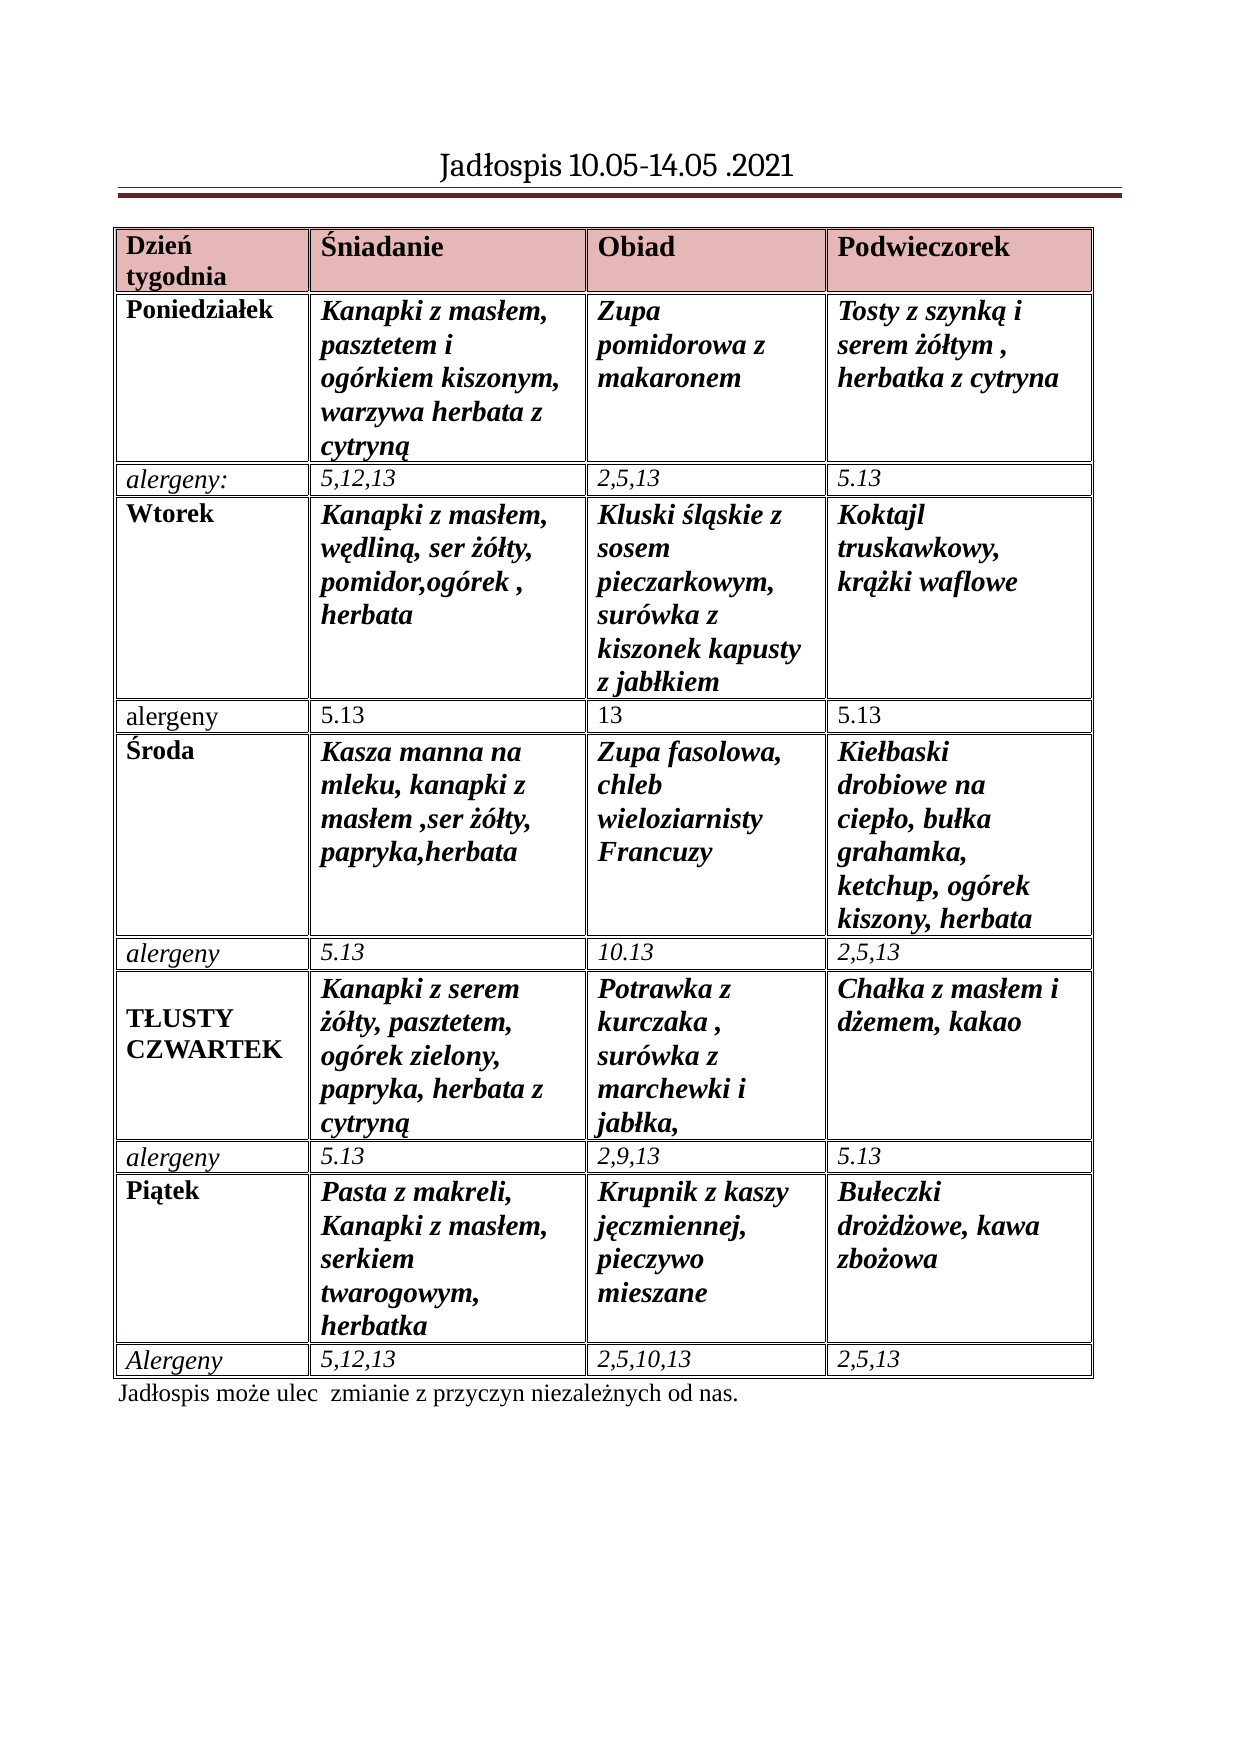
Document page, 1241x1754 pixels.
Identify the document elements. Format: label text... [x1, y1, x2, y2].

table_cell 13 [588, 701, 825, 732]
table_cell alergeny [117, 701, 308, 732]
table_cell Środa [117, 735, 308, 935]
table_cell Koktajl truskawkowy, krążki waflowe [828, 498, 1091, 698]
table_cell Potrawka z kurczaka , surówka z marchewki i jabłka, [588, 972, 825, 1138]
table_cell Zupa fasolowa, chleb wieloziarnisty Francuzy [588, 735, 825, 935]
table_cell 10,13 [588, 939, 825, 968]
table_cell Piątek [117, 1175, 308, 1342]
table_cell alergeny: [117, 465, 308, 494]
table_cell Pasta z makreli, Kanapki z masłem, serkiem twarogowym, herbatka [311, 1175, 585, 1342]
table_cell Kanapki z serem żółty, pasztetem, ogórek zielony, papryka, herbata z cytryną [311, 972, 585, 1138]
text [118, 188, 1122, 193]
table_cell alergeny [117, 1142, 308, 1172]
table_cell 5,12,13 [311, 465, 585, 494]
table_cell 2,5,13 [828, 1345, 1091, 1375]
table_header Dzień tygodnia [117, 230, 308, 291]
table_cell Bułeczki drożdżowe, kawa zbożowa [828, 1175, 1091, 1342]
table_cell 5,13 [828, 701, 1091, 732]
table_cell Kanapki z masłem, wędliną, ser żółty, pomidor,ogórek , herbata [311, 498, 585, 698]
table_cell 2,9,13 [588, 1142, 825, 1172]
table_cell 2,5,13 [828, 939, 1091, 968]
table_cell alergeny [117, 939, 308, 968]
table_cell 5,13 [311, 1142, 585, 1172]
table_cell Alergeny [117, 1345, 308, 1375]
table_cell Zupa pomidorowa z makaronem [588, 295, 825, 461]
table_cell Chałka z masłem i dżemem, kakao [828, 972, 1091, 1138]
table_cell Tosty z szynką i serem żółtym , herbatka z cytryna [828, 295, 1091, 461]
table_cell TŁUSTY CZWARTEK [117, 972, 308, 1138]
table_cell 5,13 [828, 1142, 1091, 1172]
table_cell Poniedziałek [117, 295, 308, 461]
table_cell 2,5,10,13 [588, 1345, 825, 1375]
table_header Śniadanie [311, 230, 585, 291]
table_cell 5,13 [311, 701, 585, 732]
text Jadłospis 10.05-14.05 .2021 [118, 147, 1122, 187]
table_cell Kanapki z masłem, pasztetem i ogórkiem kiszonym, warzywa herbata z cytryną [311, 295, 585, 461]
table_cell Wtorek [117, 498, 308, 698]
table_cell Kiełbaski drobiowe na ciepło, bułka grahamka, ketchup, ogórek kiszony, herbata [828, 735, 1091, 935]
table_cell 5,12,13 [311, 1345, 585, 1375]
table_cell 5,13 [828, 465, 1091, 494]
table_cell Krupnik z kaszy jęczmiennej, pieczywo mieszane [588, 1175, 825, 1342]
text Jadłospis może ulec zmianie z przyczyn niezależnych od nas. [118, 1378, 1122, 1406]
table_cell 5,13 [311, 939, 585, 968]
table_cell Kasza manna na mleku, kanapki z masłem ,ser żółty, papryka,herbata [311, 735, 585, 935]
table_cell 2,5,13 [588, 465, 825, 494]
table_cell Kluski śląskie z sosem pieczarkowym, surówka z kiszonek kapusty z jabłkiem [588, 498, 825, 698]
table_header Podwieczorek [828, 230, 1091, 291]
table_header Obiad [588, 230, 825, 291]
